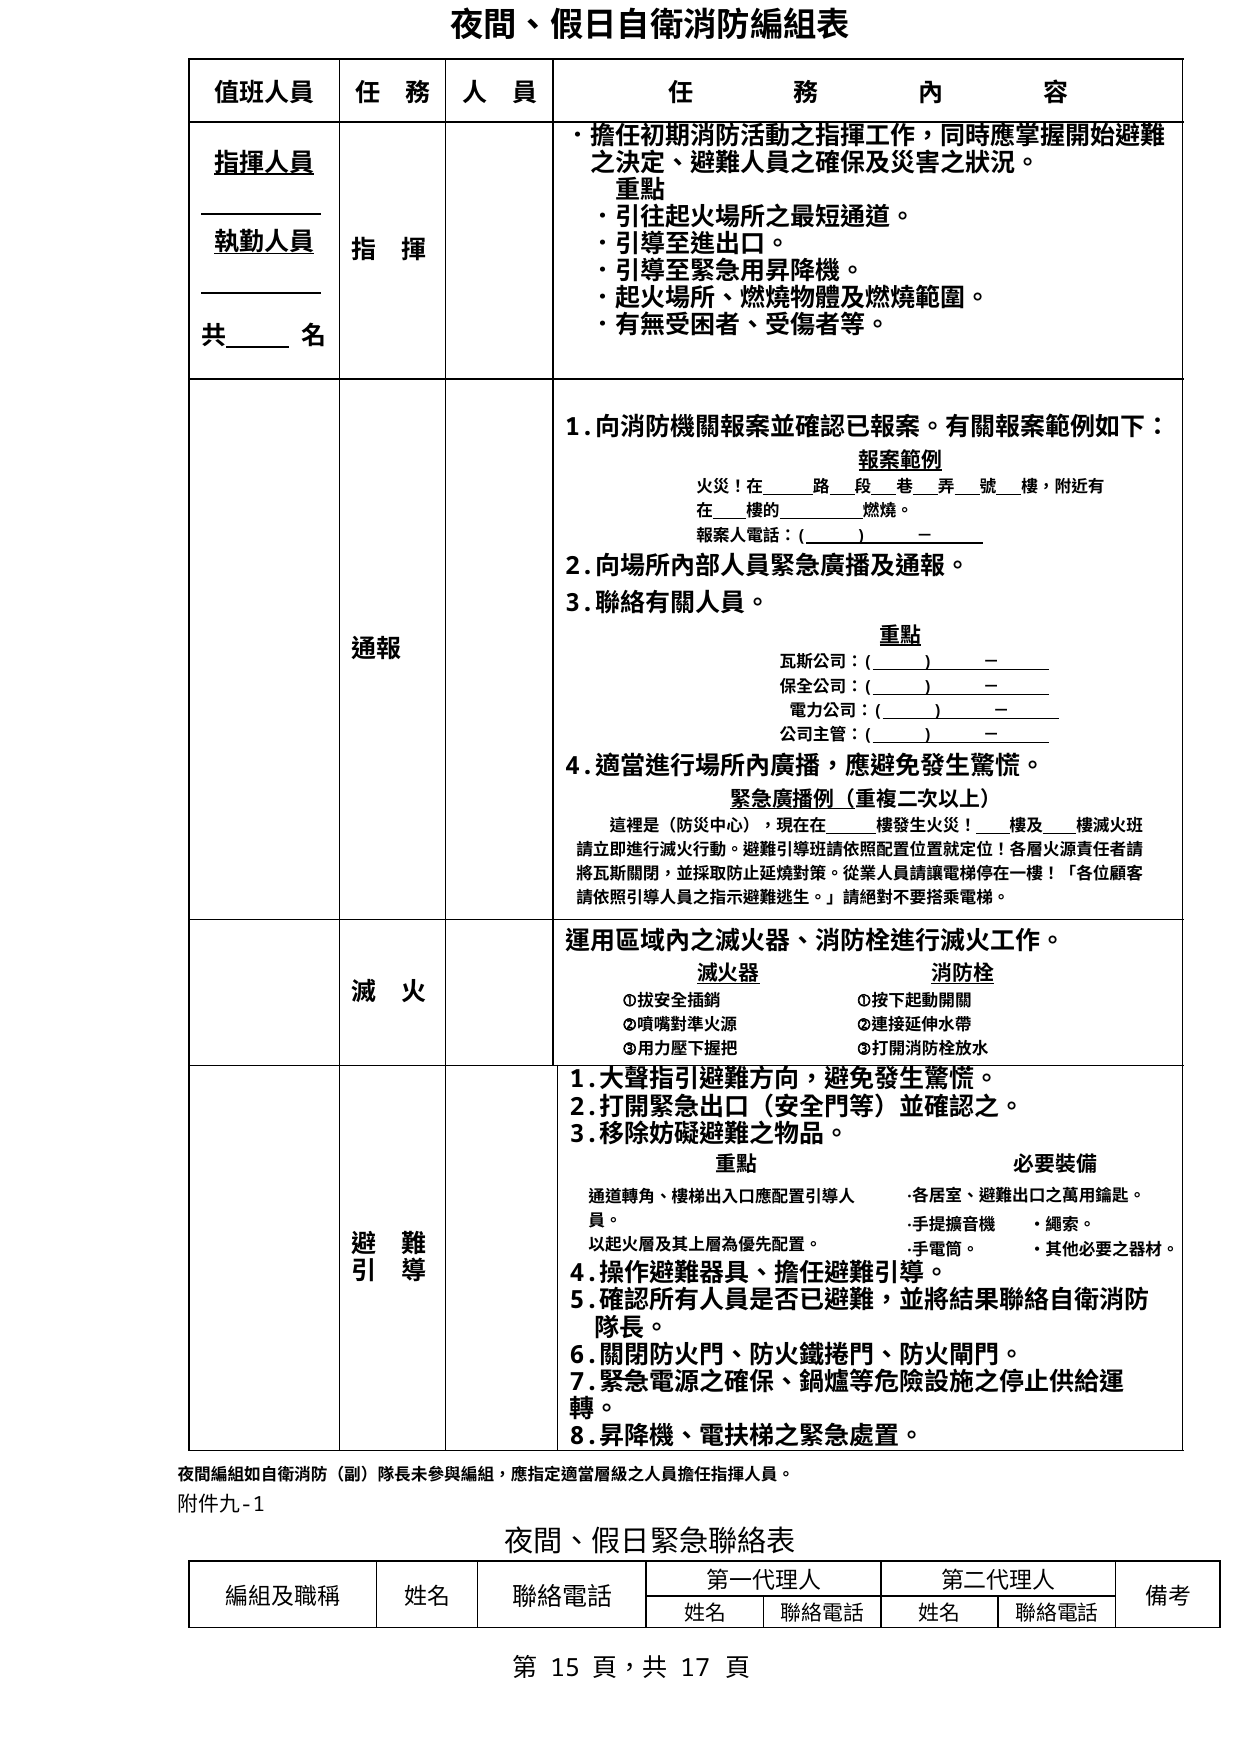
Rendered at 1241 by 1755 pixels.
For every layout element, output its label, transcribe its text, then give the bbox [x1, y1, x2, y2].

table_header 消防栓 [845, 957, 1079, 987]
table_cell 按下起動開關 連接延伸水帶 打開消防栓放水 [845, 987, 1079, 1059]
table_cell 指揮人員 執勤人員 共 名 [190, 123, 339, 378]
table_cell ‧各居室、避難出口之萬用鑰匙。 ‧手提擴音機 ‧繩索。 ‧手電筒。 ‧其他必要之器材。 [896, 1178, 1182, 1260]
table_cell 姓名 [647, 1597, 763, 1627]
table_header 重點 [577, 1148, 896, 1178]
table_cell [190, 1066, 339, 1450]
text 夜間、假日自衛消防編組表 [177, 0, 1122, 46]
table_cell [190, 920, 339, 1064]
table_cell 滅 火 [340, 920, 445, 1064]
table_cell [446, 920, 552, 1064]
table_cell 拔安全插銷 噴嘴對準火源 用力壓下握把 [611, 987, 845, 1059]
table_header 第一代理人 [647, 1562, 880, 1595]
table_cell 姓名 [882, 1597, 997, 1627]
table_cell 1.向消防機關報案並確認已報案。有關報案範例如下： 2.向場所內部人員緊急廣播及通報。 3.聯絡有關人員。 4.適當進行場所內廣播，應避免發生驚慌。 [554, 380, 1182, 919]
table_header 報案範例 火災！在 路 段 巷 弄 號 樓，附近有 在 樓的 燃燒。 報案人電話：( ) － [685, 443, 1116, 546]
text 夜間、假日緊急聯絡表 [177, 1518, 1122, 1560]
table_cell 1.大聲指引避難方向，避免發生驚慌。 2.打開緊急出口（安全門等）並確認之。 3.移除妨礙避難之物品。 4.操作避難器具、擔任避難引導。 5.確認所有人員是否已避難，並將結果聯絡自衛消防隊長。 6.關閉防火門、防火鐵捲門、防火閘門。 7.緊急電源之確保、鍋爐等危險設施之停止供給運轉。 8.昇降機、電扶梯之緊急處置。 [558, 1066, 1182, 1450]
table_header 人 員 [446, 60, 552, 121]
table_cell [446, 380, 552, 919]
table_cell 運用區域內之滅火器、消防栓進行滅火工作。 [554, 920, 1182, 1064]
table_header 任 務 [340, 60, 445, 121]
table_cell 指 揮 [340, 123, 445, 378]
table_cell 通道轉角、樓梯出入口應配置引導人員。 以起火層及其上層為優先配置。 [577, 1178, 896, 1260]
table_header 聯絡電話 [478, 1562, 645, 1627]
text 夜間編組如自衛消防（副）隊長未參與編組，應指定適當層級之人員擔任指揮人員。 [177, 1451, 1122, 1487]
table_header 任 務 內 容 [554, 60, 1182, 121]
table_cell [446, 1066, 557, 1450]
table_header 姓名 [377, 1562, 477, 1627]
table_header 備考 [1116, 1562, 1219, 1627]
table_header 滅火器 [611, 957, 845, 987]
table_cell ．擔任初期消防活動之指揮工作，同時應掌握開始避難之決定、避難人員之確保及災害之狀況。 重點 ．引往起火場所之最短通道。 ．引導至進出口。 ．引導至緊急用昇降機。 ．起火場所、燃燒物體及燃燒範圍。 ．有無受困者、受傷者等。 [554, 123, 1182, 378]
table_header 緊急廣播例（重複二次以上） 這裡是（防災中心），現在在 樓發生火災！ 樓及 樓滅火班請立即進行滅火行動。避難引導班請依照配置位置就定位！各層火源責任者請將瓦斯關閉，並採取防止延燒對策。從業人員請讓電梯停在一樓！「各位顧客請依照引導人員之指示避難逃生。」請絕對不要搭乘電梯。 [565, 782, 1166, 909]
table_header 必要裝備 [896, 1148, 1182, 1178]
table_header 編組及職稱 [190, 1562, 376, 1627]
table_header 重點 瓦斯公司：( ) － 保全公司：( ) － 電力公司：( ) － 公司主管：( ) － [685, 618, 1116, 746]
text 附件九-1 [177, 1487, 1122, 1518]
table_cell 聯絡電話 [764, 1597, 880, 1627]
table_cell 避 難 引 導 [340, 1066, 445, 1450]
table_header 第二代理人 [882, 1562, 1115, 1595]
table_cell [190, 380, 339, 919]
table_header 值班人員 [190, 60, 339, 121]
table_cell 通報 [340, 380, 445, 919]
table_cell 聯絡電話 [999, 1597, 1115, 1627]
table_cell [446, 123, 552, 378]
